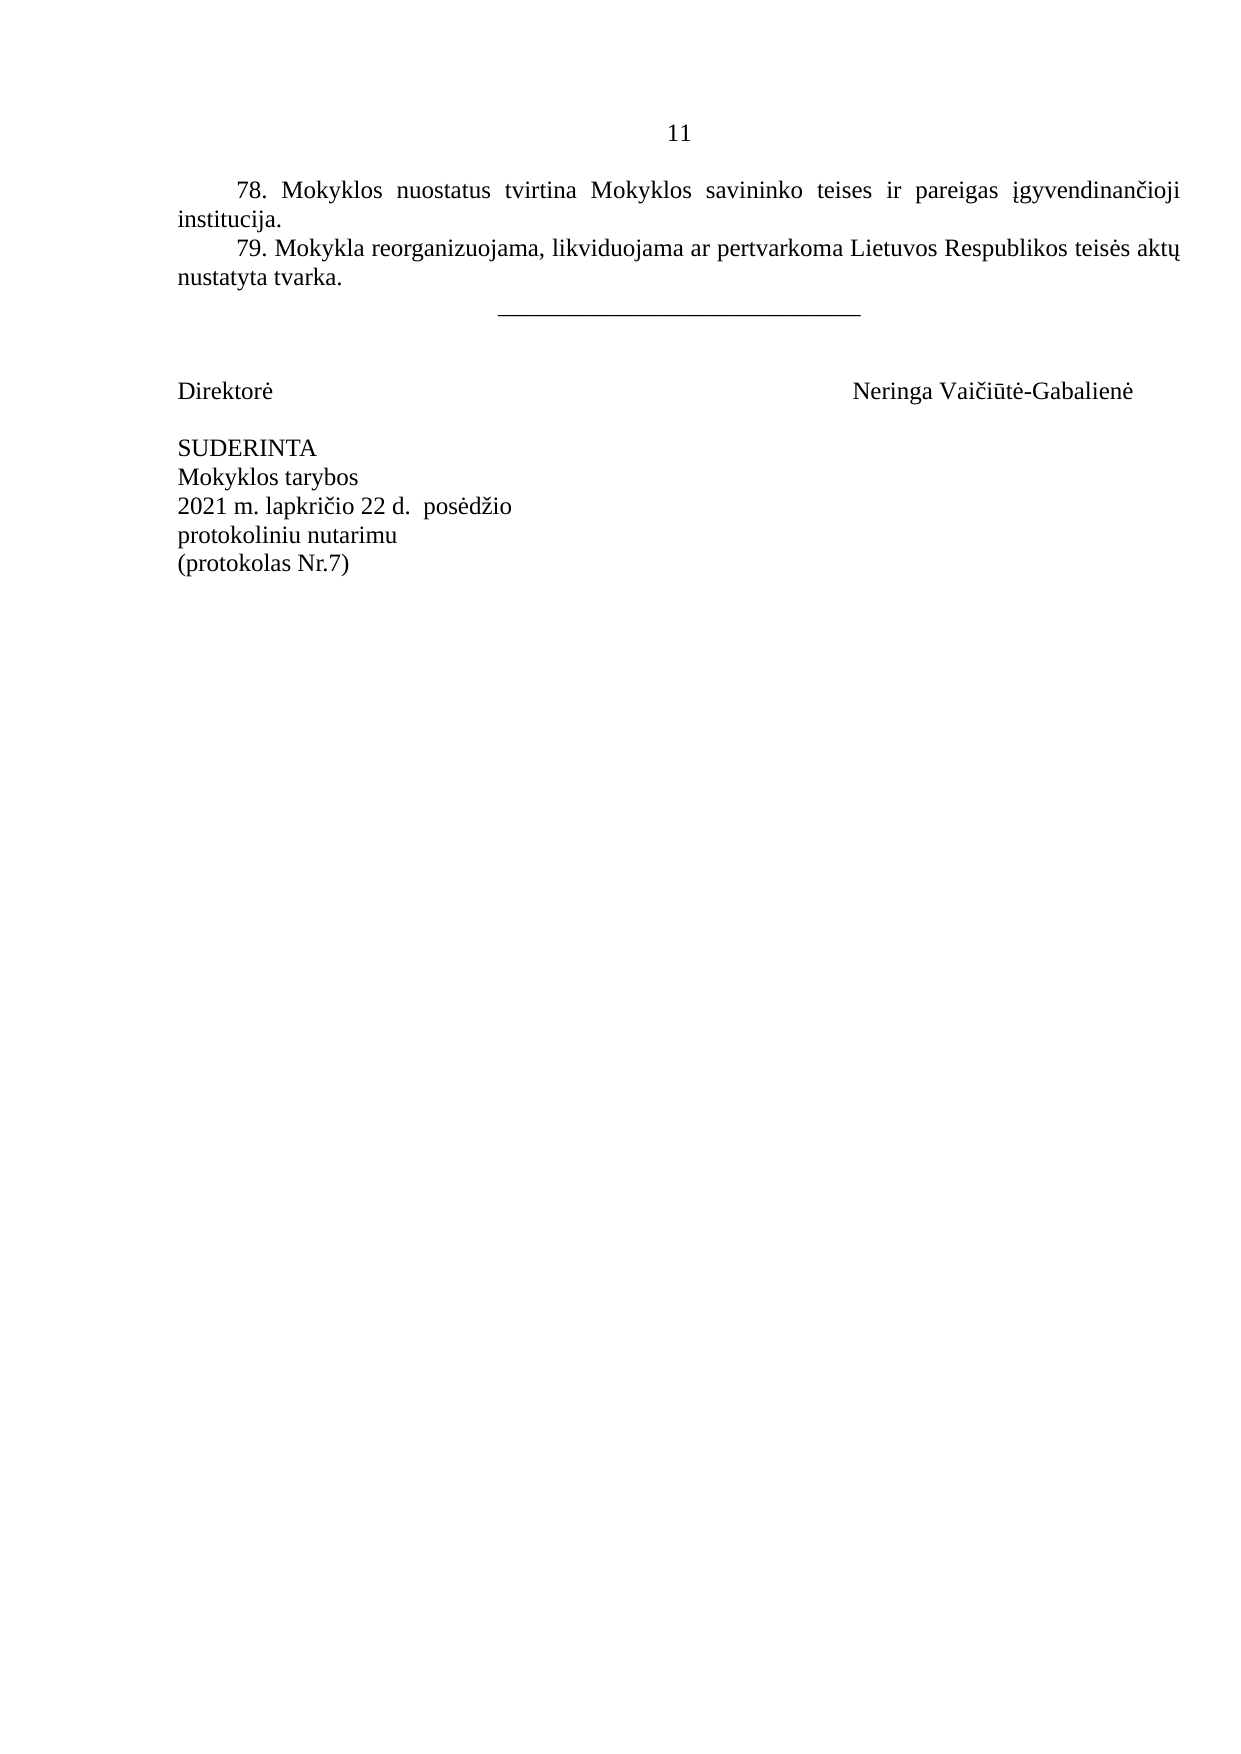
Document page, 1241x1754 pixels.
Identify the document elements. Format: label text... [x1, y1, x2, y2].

text 79. Mokykla reorganizuojama, likviduojama ar pertvarkoma Lietuvos Respublikos teisės aktų nustatyta tvarka. [177, 233, 1181, 291]
text 2021 m. lapkričio 22 d. posėdžio [177, 491, 1181, 520]
text (protokolas Nr.7) [177, 548, 1181, 577]
text protokoliniu nutarimu [177, 520, 1181, 548]
text Mokyklos tarybos [177, 462, 1181, 491]
text Direktorė Neringa Vaičiūtė-Gabalienė [177, 376, 1181, 405]
text _____________________________ [177, 291, 1181, 319]
text SUDERINTA [177, 433, 1181, 462]
text 78. Mokyklos nuostatus tvirtina Mokyklos savininko teises ir pareigas įgyvendinančioji institucija. [177, 176, 1181, 233]
